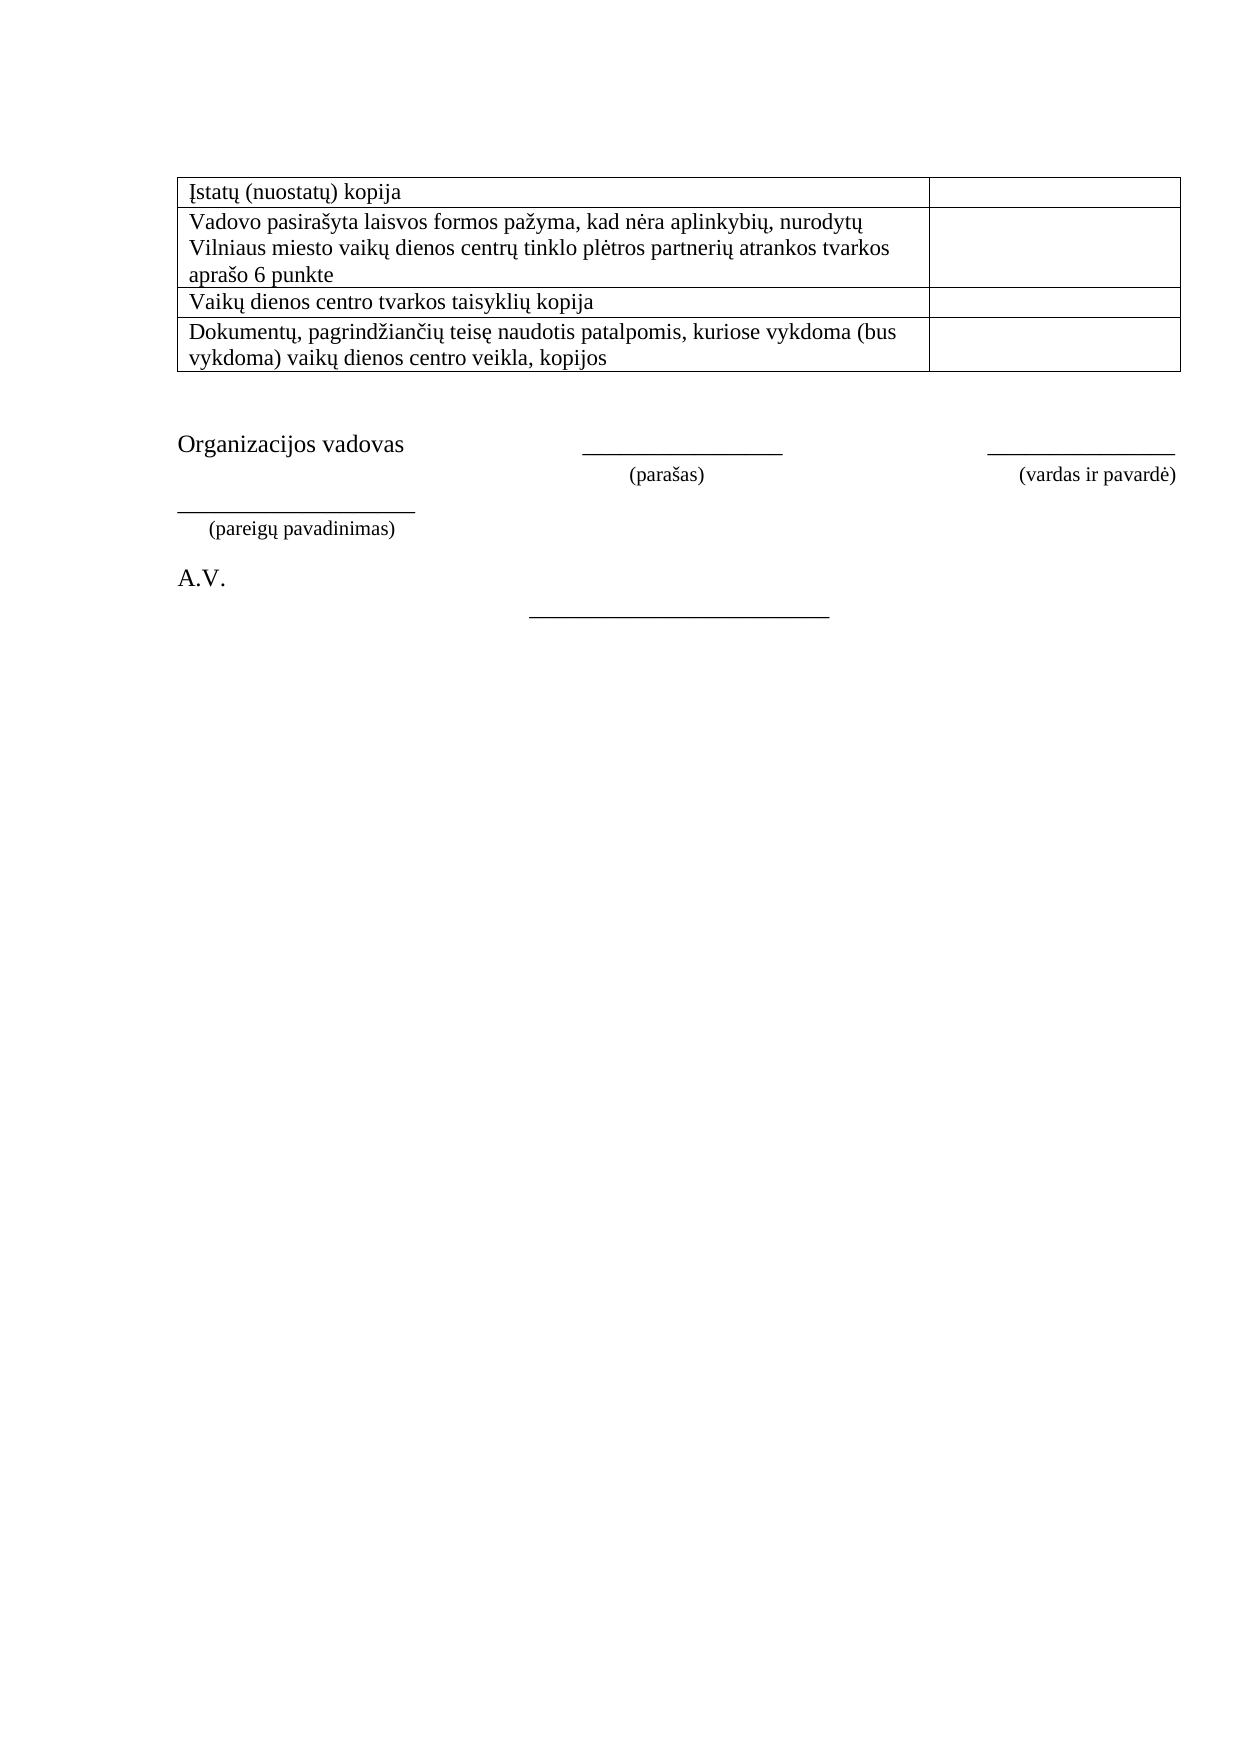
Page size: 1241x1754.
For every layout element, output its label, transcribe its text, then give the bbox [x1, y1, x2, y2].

table_cell Vaikų dienos centro tvarkos taisyklių kopija [178, 288, 929, 317]
table_cell [930, 178, 1180, 207]
table_cell Vadovo pasirašyta laisvos formos pažyma, kad nėra aplinkybių, nurodytų Vilniaus miesto vaikų dienos centrų tinklo plėtros partnerių atrankos tvarkos aprašo 6 punkte [178, 208, 929, 287]
text Organizacijos vadovas ________________ _______________ [177, 429, 1181, 458]
table_cell [930, 208, 1180, 287]
table_cell [930, 288, 1180, 317]
text (parašas) (vardas ir pavardė) [177, 458, 1181, 487]
text A.V. [177, 563, 1181, 592]
text ___________________ [177, 487, 1181, 515]
table_cell Įstatų (nuostatų) kopija [178, 178, 929, 207]
text ________________________ [177, 592, 1181, 621]
text (pareigų pavadinimas) [177, 515, 1181, 539]
table_cell Dokumentų, pagrindžiančių teisę naudotis patalpomis, kuriose vykdoma (bus vykdoma) vaikų dienos centro veikla, kopijos [178, 318, 929, 371]
table_cell [930, 318, 1180, 371]
